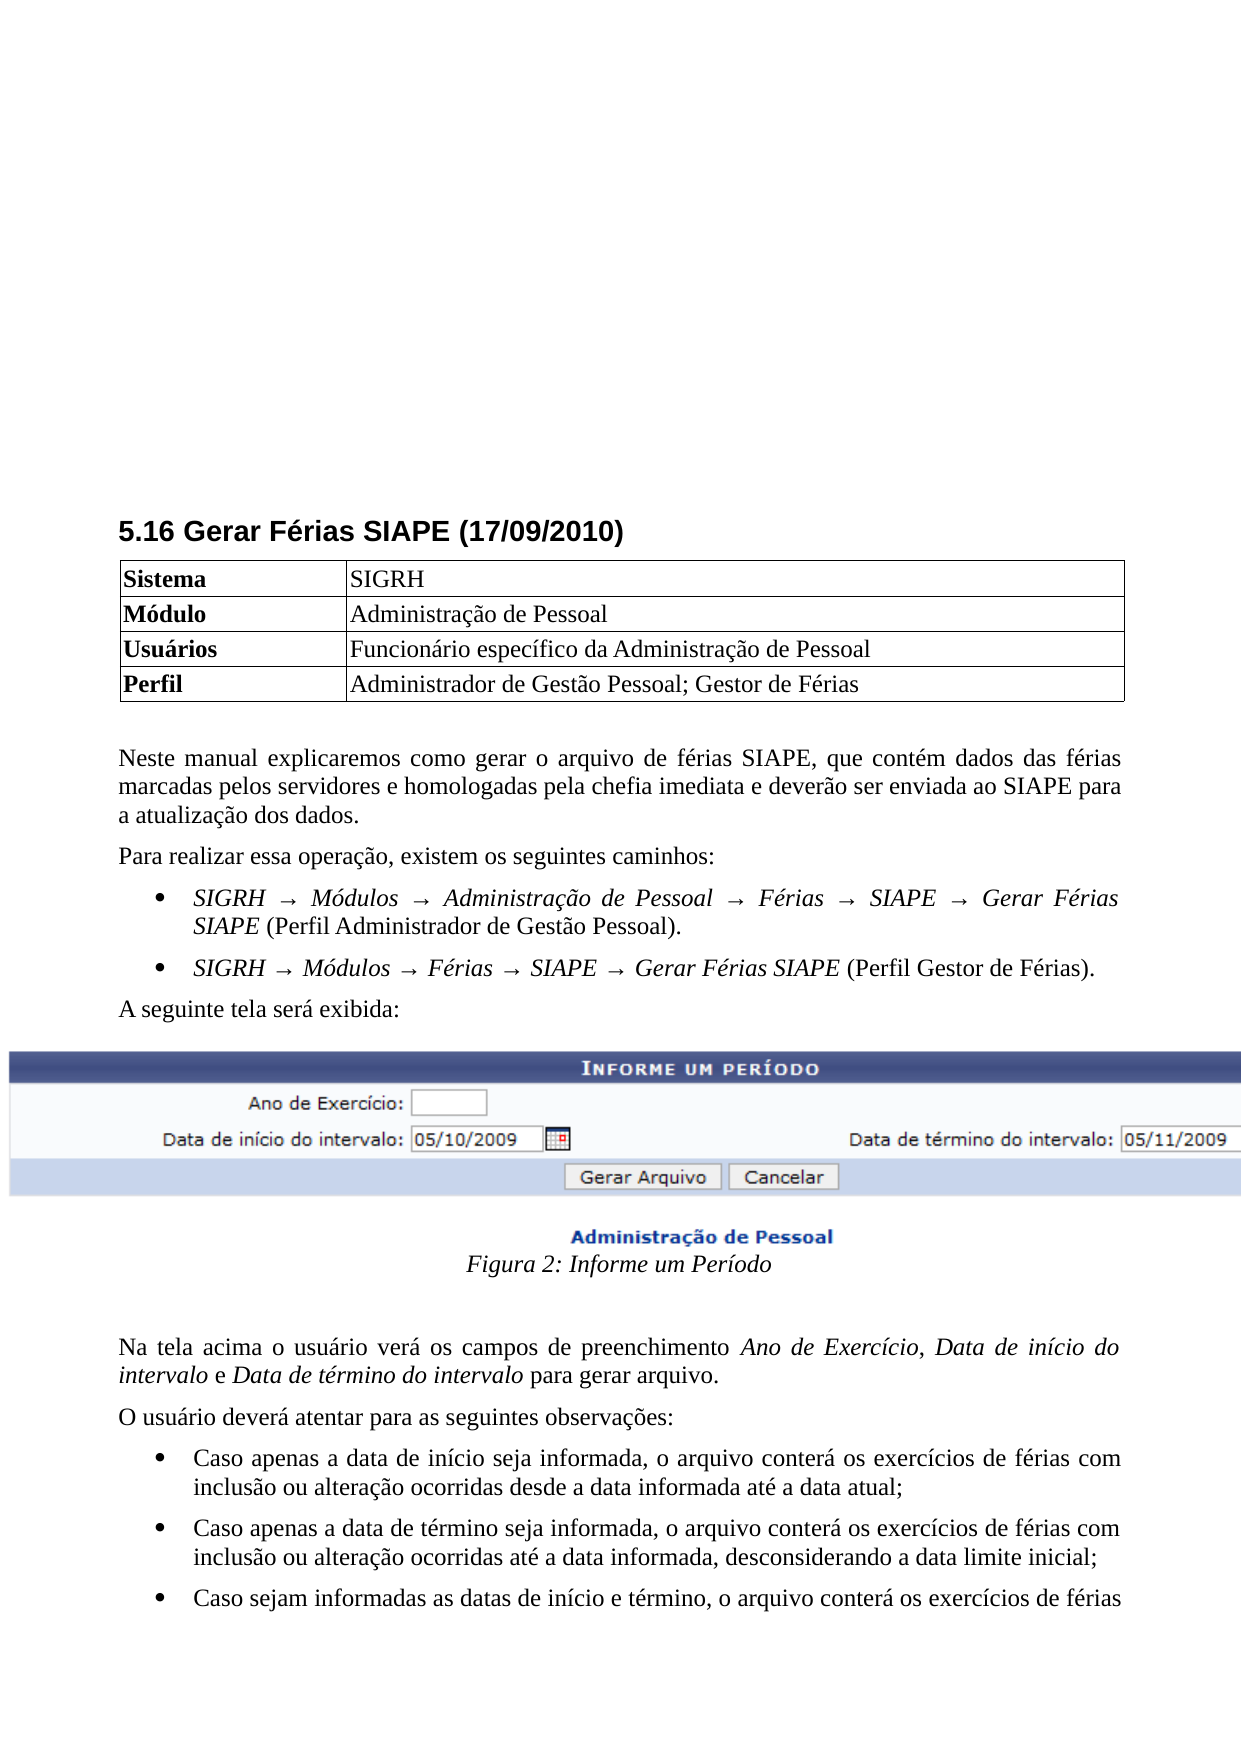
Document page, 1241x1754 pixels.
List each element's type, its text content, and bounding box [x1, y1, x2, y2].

table_header SIGRH [347, 561, 1124, 596]
text Neste manual explicaremos como gerar o arquivo de férias SIAPE, que contém dados das férias marcadas pelos servidores e homologadas pela chefia imediata e deverão ser enviada ao SIAPE para a atualização dos dados. [118, 743, 1122, 829]
list Caso apenas a data de término seja informada, o arquivo conterá os exercícios de férias com inclusão ou alteração ocorridas até a data informada, desconsiderando a data limite inicial; [156, 1513, 1122, 1570]
list SIGRH → Módulos → Férias → SIAPE → Gerar Férias SIAPE (Perfil Gestor de Férias). [156, 953, 1122, 981]
list SIGRH → Módulos → Administração de Pessoal → Férias → SIAPE → Gerar Férias SIAPE (Perfil Administrador de Gestão Pessoal). [156, 883, 1122, 940]
text Figura 2: Informe um Período [0, 1250, 1240, 1278]
table_cell Usuários [121, 632, 346, 666]
text Para realizar essa operação, existem os seguintes caminhos: [118, 841, 1122, 870]
text Na tela acima o usuário verá os campos de preenchimento Ano de Exercício, Data de início do intervalo e Data de término do intervalo para gerar arquivo. [118, 1332, 1122, 1389]
subtitle 5.16 Gerar Férias SIAPE (17/09/2010) [118, 514, 1122, 548]
table_header Sistema [121, 561, 346, 596]
list Caso sejam informadas as datas de início e término, o arquivo conterá os exercícios de férias [156, 1583, 1122, 1612]
table_cell Administrador de Gestão Pessoal; Gestor de Férias [347, 667, 1124, 701]
table_cell Funcionário específico da Administração de Pessoal [347, 632, 1124, 666]
text A seguinte tela será exibida: [118, 994, 1122, 1023]
text O usuário deverá atentar para as seguintes observações: [118, 1402, 1122, 1430]
table_cell Perfil [121, 667, 346, 701]
table_cell Administração de Pessoal [347, 597, 1124, 631]
list Caso apenas a data de início seja informada, o arquivo conterá os exercícios de férias com inclusão ou alteração ocorridas desde a data informada até a data atual; [156, 1443, 1122, 1500]
table_cell Módulo [121, 597, 346, 631]
